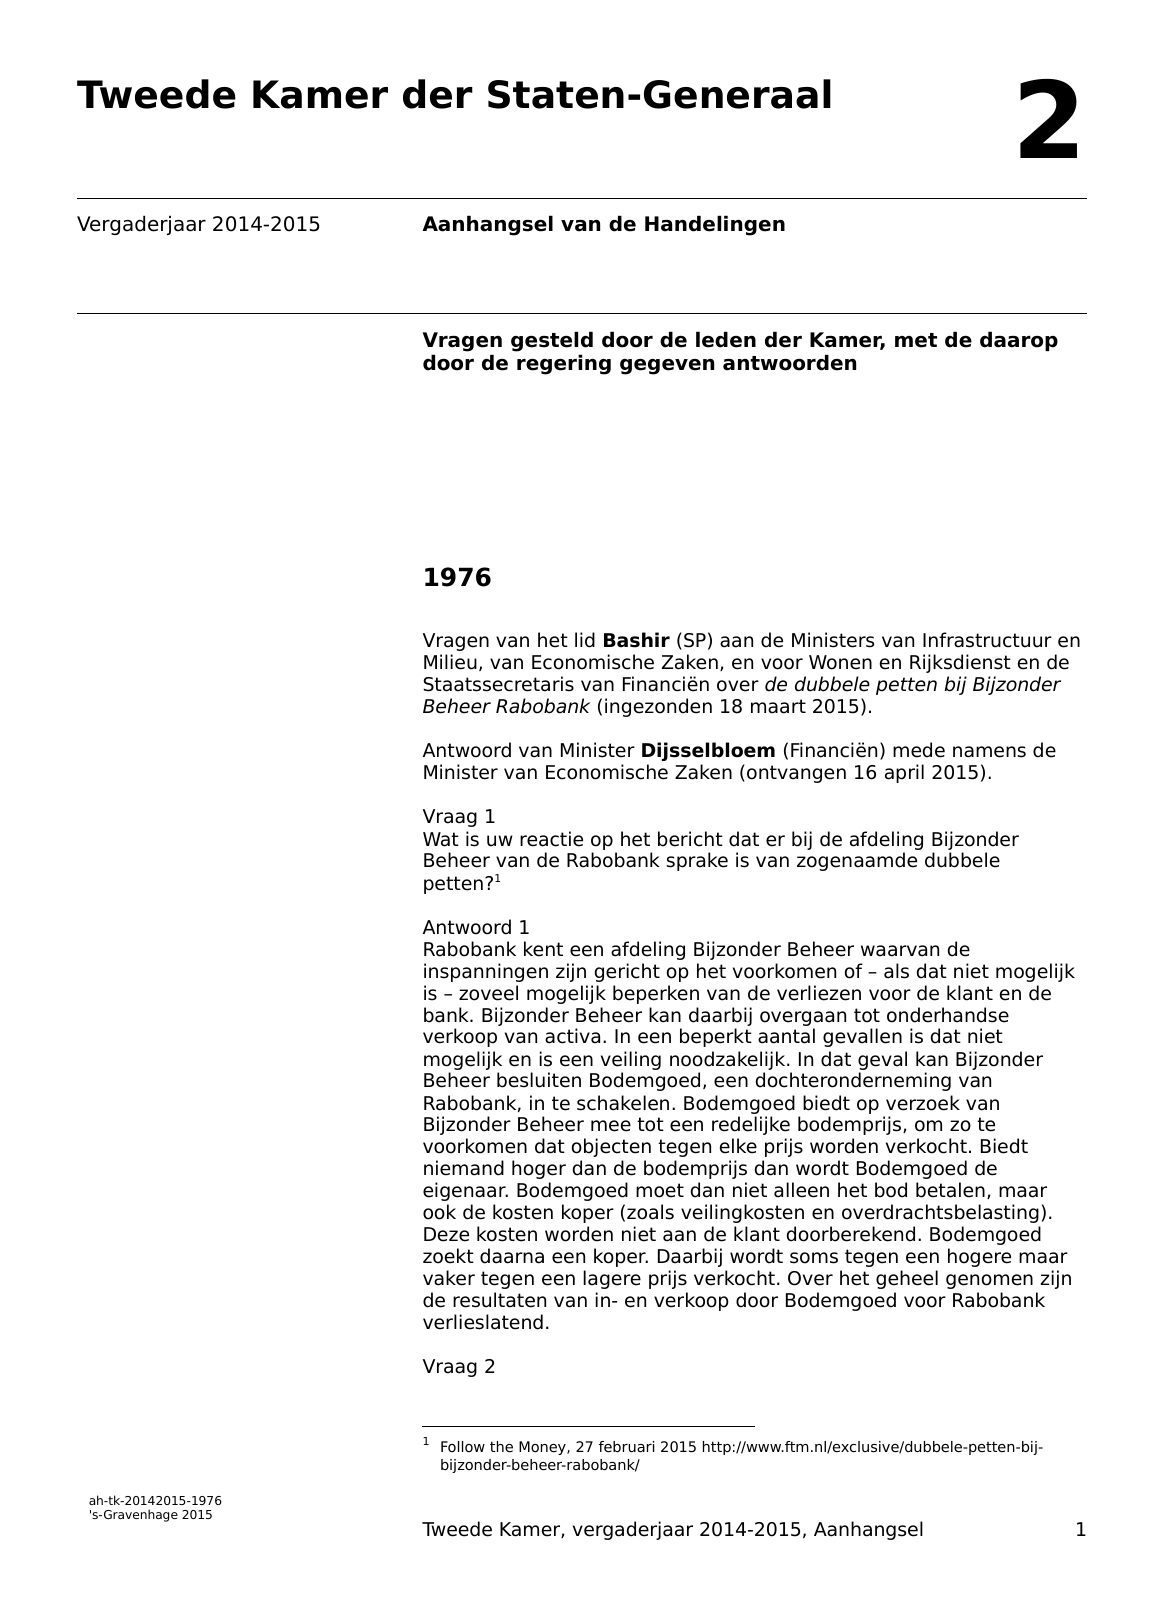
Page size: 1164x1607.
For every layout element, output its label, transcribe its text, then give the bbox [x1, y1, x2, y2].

table_cell Vragen gesteld door de leden der Kamer, met de daarop door de regering gegeven antwoorden [422, 314, 1087, 375]
text Antwoord 1 [422, 917, 1087, 938]
text Vraag 2 [422, 1356, 1087, 1378]
table_cell Vergaderjaar 2014-2015 [77, 199, 422, 313]
text Wat is uw reactie op het bericht dat er bij de afdeling Bijzonder Beheer van de Rabobank sprake is van zogenaamde dubbele petten? [422, 828, 1087, 894]
table_header 2 [886, 59, 1087, 198]
text Follow the Money, 27 februari 2015 http://www.ftm.nl/exclusive/dubbele-petten-bij-bijzonder-beheer-rabobank/ [422, 1435, 1087, 1474]
table_header Tweede Kamer der Staten-Generaal [77, 59, 886, 198]
text 's-Gravenhage 2015 [88, 1508, 323, 1522]
text Vraag 1 [422, 806, 1087, 828]
text Antwoord van Minister Dijsselbloem (Financiën) mede namens de Minister van Economische Zaken (ontvangen 16 april 2015). [422, 740, 1087, 784]
text Vragen van het lid Bashir (SP) aan de Ministers van Infrastructuur en Milieu, van Economische Zaken, en voor Wonen en Rijksdienst en de Staatssecretaris van Financiën over de dubbele petten bij Bijzonder Beheer Rabobank (ingezonden 18 maart 2015). [422, 630, 1087, 718]
text Rabobank kent een afdeling Bijzonder Beheer waarvan de inspanningen zijn gericht op het voorkomen of – als dat niet mogelijk is – zoveel mogelijk beperken van de verliezen voor de klant en de bank. Bijzonder Beheer kan daarbij overgaan tot onderhandse verkoop van activa. In een beperkt aantal gevallen is dat niet mogelijk en is een veiling noodzakelijk. In dat geval kan Bijzonder Beheer besluiten Bodemgoed, een dochteronderneming van Rabobank, in te schakelen. Bodemgoed biedt op verzoek van Bijzonder Beheer mee tot een redelijke bodemprijs, om zo te voorkomen dat objecten tegen elke prijs worden verkocht. Biedt niemand hoger dan de bodemprijs dan wordt Bodemgoed de eigenaar. Bodemgoed moet dan niet alleen het bod betalen, maar ook de kosten koper (zoals veilingkosten en overdrachtsbelasting). Deze kosten worden niet aan de klant doorberekend. Bodemgoed zoekt daarna een koper. Daarbij wordt soms tegen een hogere maar vaker tegen een lagere prijs verkocht. Over het geheel genomen zijn de resultaten van in- en verkoop door Bodemgoed voor Rabobank verlieslatend. [422, 938, 1087, 1334]
text 1976 [422, 563, 1087, 592]
table_cell Aanhangsel van de Handelingen [422, 199, 1087, 313]
table_cell [77, 314, 422, 375]
text ah-tk-20142015-1976 [88, 1494, 323, 1508]
